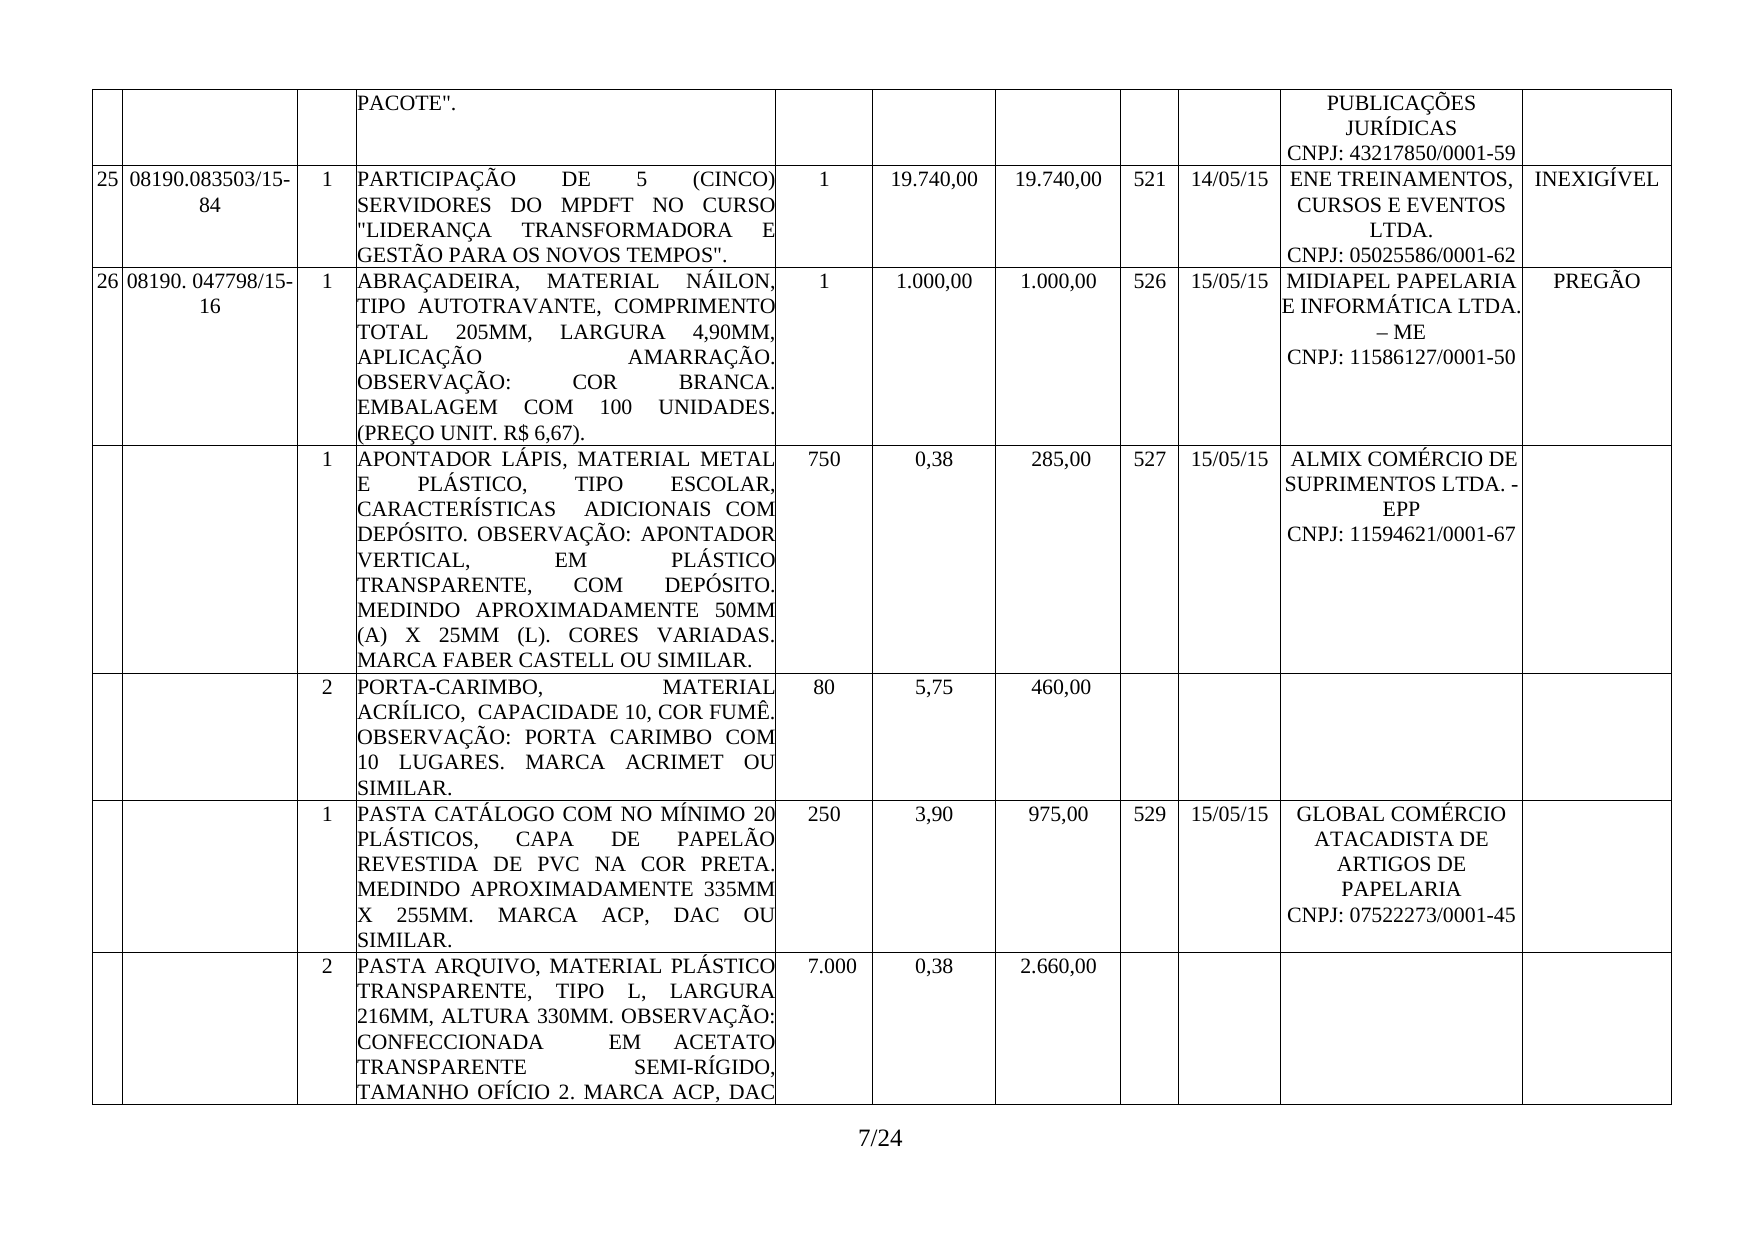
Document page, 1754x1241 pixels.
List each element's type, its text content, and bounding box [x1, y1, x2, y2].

table_cell [873, 90, 995, 165]
table_cell 80 [776, 674, 872, 800]
table_cell 15/05/15 [1179, 268, 1280, 445]
table_cell PASTA ARQUIVO, MATERIAL PLÁSTICO TRANSPARENTE, TIPO L, LARGURA 216MM, ALTURA 330MM. OBSERVAÇÃO: CONFECCIONADA EM ACETATO TRANSPARENTE SEMI-RÍGIDO, TAMANHO OFÍCIO 2. MARCA ACP, DAC [357, 953, 775, 1104]
table_cell [1179, 90, 1280, 165]
table_cell 1 [776, 268, 872, 445]
table_cell 1.000,00 [873, 268, 995, 445]
table_cell ALMIX COMÉRCIO DE SUPRIMENTOS LTDA. - EPP CNPJ: 11594621/0001-67 [1281, 446, 1522, 673]
table_cell 08190.083503/15-84 [123, 166, 297, 267]
table_cell [1523, 801, 1671, 952]
table_cell PORTA-CARIMBO, MATERIAL ACRÍLICO, CAPACIDADE 10, COR FUMÊ. OBSERVAÇÃO: PORTA CARIMBO COM 10 LUGARES. MARCA ACRIMET OU SIMILAR. [357, 674, 775, 800]
table_cell [1523, 90, 1671, 165]
table_cell [93, 90, 122, 165]
table_cell 14/05/15 [1179, 166, 1280, 267]
table_cell ABRAÇADEIRA, MATERIAL NÁILON, TIPO AUTOTRAVANTE, COMPRIMENTO TOTAL 205MM, LARGURA 4,90MM, APLICAÇÃO AMARRAÇÃO. OBSERVAÇÃO: COR BRANCA. EMBALAGEM COM 100 UNIDADES. (PREÇO UNIT. R$ 6,67). [357, 268, 775, 445]
table_cell 285,00 [996, 446, 1120, 673]
table_cell 08190. 047798/15-16 [123, 268, 297, 445]
table_cell [1179, 674, 1280, 800]
table_cell 1.000,00 [996, 268, 1120, 445]
table_cell APONTADOR LÁPIS, MATERIAL METAL E PLÁSTICO, TIPO ESCOLAR, CARACTERÍSTICAS ADICIONAIS COM DEPÓSITO. OBSERVAÇÃO: APONTADOR VERTICAL, EM PLÁSTICO TRANSPARENTE, COM DEPÓSITO. MEDINDO APROXIMADAMENTE 50MM (A) X 25MM (L). CORES VARIADAS. MARCA FABER CASTELL OU SIMILAR. [357, 446, 775, 673]
table_cell [1121, 90, 1178, 165]
table_cell 250 [776, 801, 872, 952]
table_cell 15/05/15 [1179, 801, 1280, 952]
table_cell 3,90 [873, 801, 995, 952]
table_cell [1523, 953, 1671, 1104]
table_cell 529 [1121, 801, 1178, 952]
table_cell 26 [93, 268, 122, 445]
table_cell PACOTE". [357, 90, 775, 165]
table_cell [1281, 953, 1522, 1104]
table_cell [123, 90, 297, 165]
table_cell MIDIAPEL PAPELARIA E INFORMÁTICA LTDA. – ME CNPJ: 11586127/0001-50 [1281, 268, 1522, 445]
table_cell 1 [298, 166, 356, 267]
table_cell [1281, 674, 1522, 800]
table_cell PASTA CATÁLOGO COM NO MÍNIMO 20 PLÁSTICOS, CAPA DE PAPELÃO REVESTIDA DE PVC NA COR PRETA. MEDINDO APROXIMADAMENTE 335MM X 255MM. MARCA ACP, DAC OU SIMILAR. [357, 801, 775, 952]
table_cell 1 [298, 801, 356, 952]
table_cell 19.740,00 [996, 166, 1120, 267]
table_cell [1179, 953, 1280, 1104]
table_cell [996, 90, 1120, 165]
table_cell 0,38 [873, 953, 995, 1104]
table_cell PREGÃO [1523, 268, 1671, 445]
table_cell 7.000 [776, 953, 872, 1104]
table_cell [123, 446, 297, 673]
table_cell 5,75 [873, 674, 995, 800]
table_cell 521 [1121, 166, 1178, 267]
table_cell 2 [298, 953, 356, 1104]
table_cell [93, 801, 122, 952]
table_cell ENE TREINAMENTOS, CURSOS E EVENTOS LTDA. CNPJ: 05025586/0001-62 [1281, 166, 1522, 267]
table_cell [1121, 953, 1178, 1104]
table_cell [123, 953, 297, 1104]
table_cell 1 [298, 268, 356, 445]
table_cell [298, 90, 356, 165]
table_cell 1 [298, 446, 356, 673]
table_cell 1 [776, 166, 872, 267]
table_cell INEXIGÍVEL [1523, 166, 1671, 267]
table_cell [123, 674, 297, 800]
table_cell PARTICIPAÇÃO DE 5 (CINCO) SERVIDORES DO MPDFT NO CURSO "LIDERANÇA TRANSFORMADORA E GESTÃO PARA OS NOVOS TEMPOS". [357, 166, 775, 267]
table_cell PUBLICAÇÕES JURÍDICAS CNPJ: 43217850/0001-59 [1281, 90, 1522, 165]
table_cell 2.660,00 [996, 953, 1120, 1104]
table_cell 2 [298, 674, 356, 800]
table_cell 0,38 [873, 446, 995, 673]
table_cell 25 [93, 166, 122, 267]
table_cell 526 [1121, 268, 1178, 445]
table_cell 15/05/15 [1179, 446, 1280, 673]
table_cell [776, 90, 872, 165]
table_cell [93, 953, 122, 1104]
table_cell [93, 674, 122, 800]
table_cell 527 [1121, 446, 1178, 673]
table_cell [123, 801, 297, 952]
table_cell [93, 446, 122, 673]
table_cell 19.740,00 [873, 166, 995, 267]
table_cell GLOBAL COMÉRCIO ATACADISTA DE ARTIGOS DE PAPELARIA CNPJ: 07522273/0001-45 [1281, 801, 1522, 952]
table_cell 750 [776, 446, 872, 673]
table_cell 460,00 [996, 674, 1120, 800]
table_cell 975,00 [996, 801, 1120, 952]
table_cell [1121, 674, 1178, 800]
table_cell [1523, 674, 1671, 800]
table_cell [1523, 446, 1671, 673]
